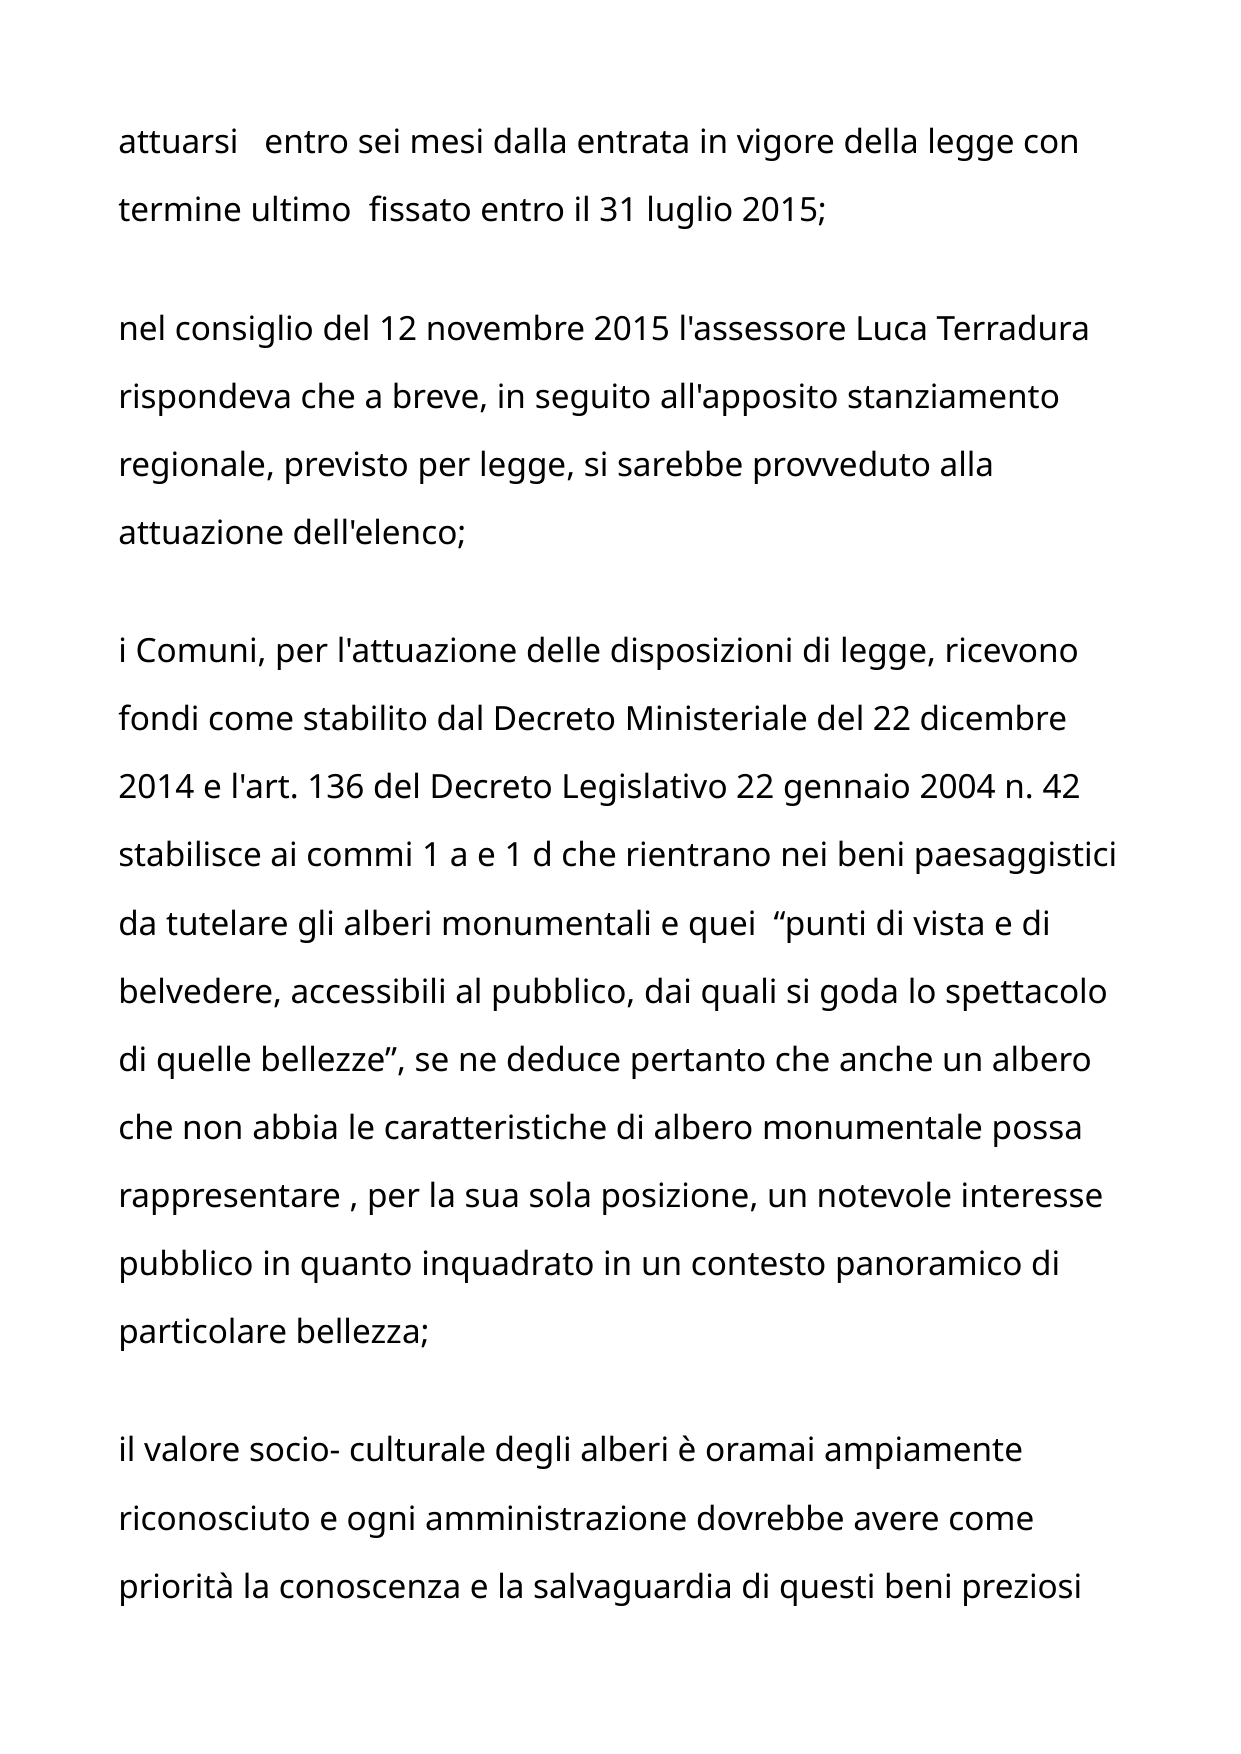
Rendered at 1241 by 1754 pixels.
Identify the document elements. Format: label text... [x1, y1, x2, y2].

text nel consiglio del 12 novembre 2015 l'assessore Luca Terradura rispondeva che a breve, in seguito all'apposito stanziamento regionale, previsto per legge, si sarebbe provveduto alla attuazione dell'elenco; [118, 304, 1122, 554]
text attuarsi entro sei mesi dalla entrata in vigore della legge con termine ultimo fissato entro il 31 luglio 2015; [118, 118, 1122, 232]
text il valore socio- culturale degli alberi è oramai ampiamente riconosciuto e ogni amministrazione dovrebbe avere come priorità la conoscenza e la salvaguardia di questi beni preziosi [118, 1426, 1122, 1608]
text i Comuni, per l'attuazione delle disposizioni di legge, ricevono fondi come stabilito dal Decreto Ministeriale del 22 dicembre 2014 e l'art. 136 del Decreto Legislativo 22 gennaio 2004 n. 42 stabilisce ai commi 1 a e 1 d che rientrano nei beni paesaggistici da tutelare gli alberi monumentali e quei “punti di vista e di belvedere, accessibili al pubblico, dai quali si goda lo spettacolo di quelle bellezze”, se ne deduce pertanto che anche un albero che non abbia le caratteristiche di albero monumentale possa rappresentare , per la sua sola posizione, un notevole interesse pubblico in quanto inquadrato in un contesto panoramico di particolare bellezza; [118, 627, 1122, 1353]
